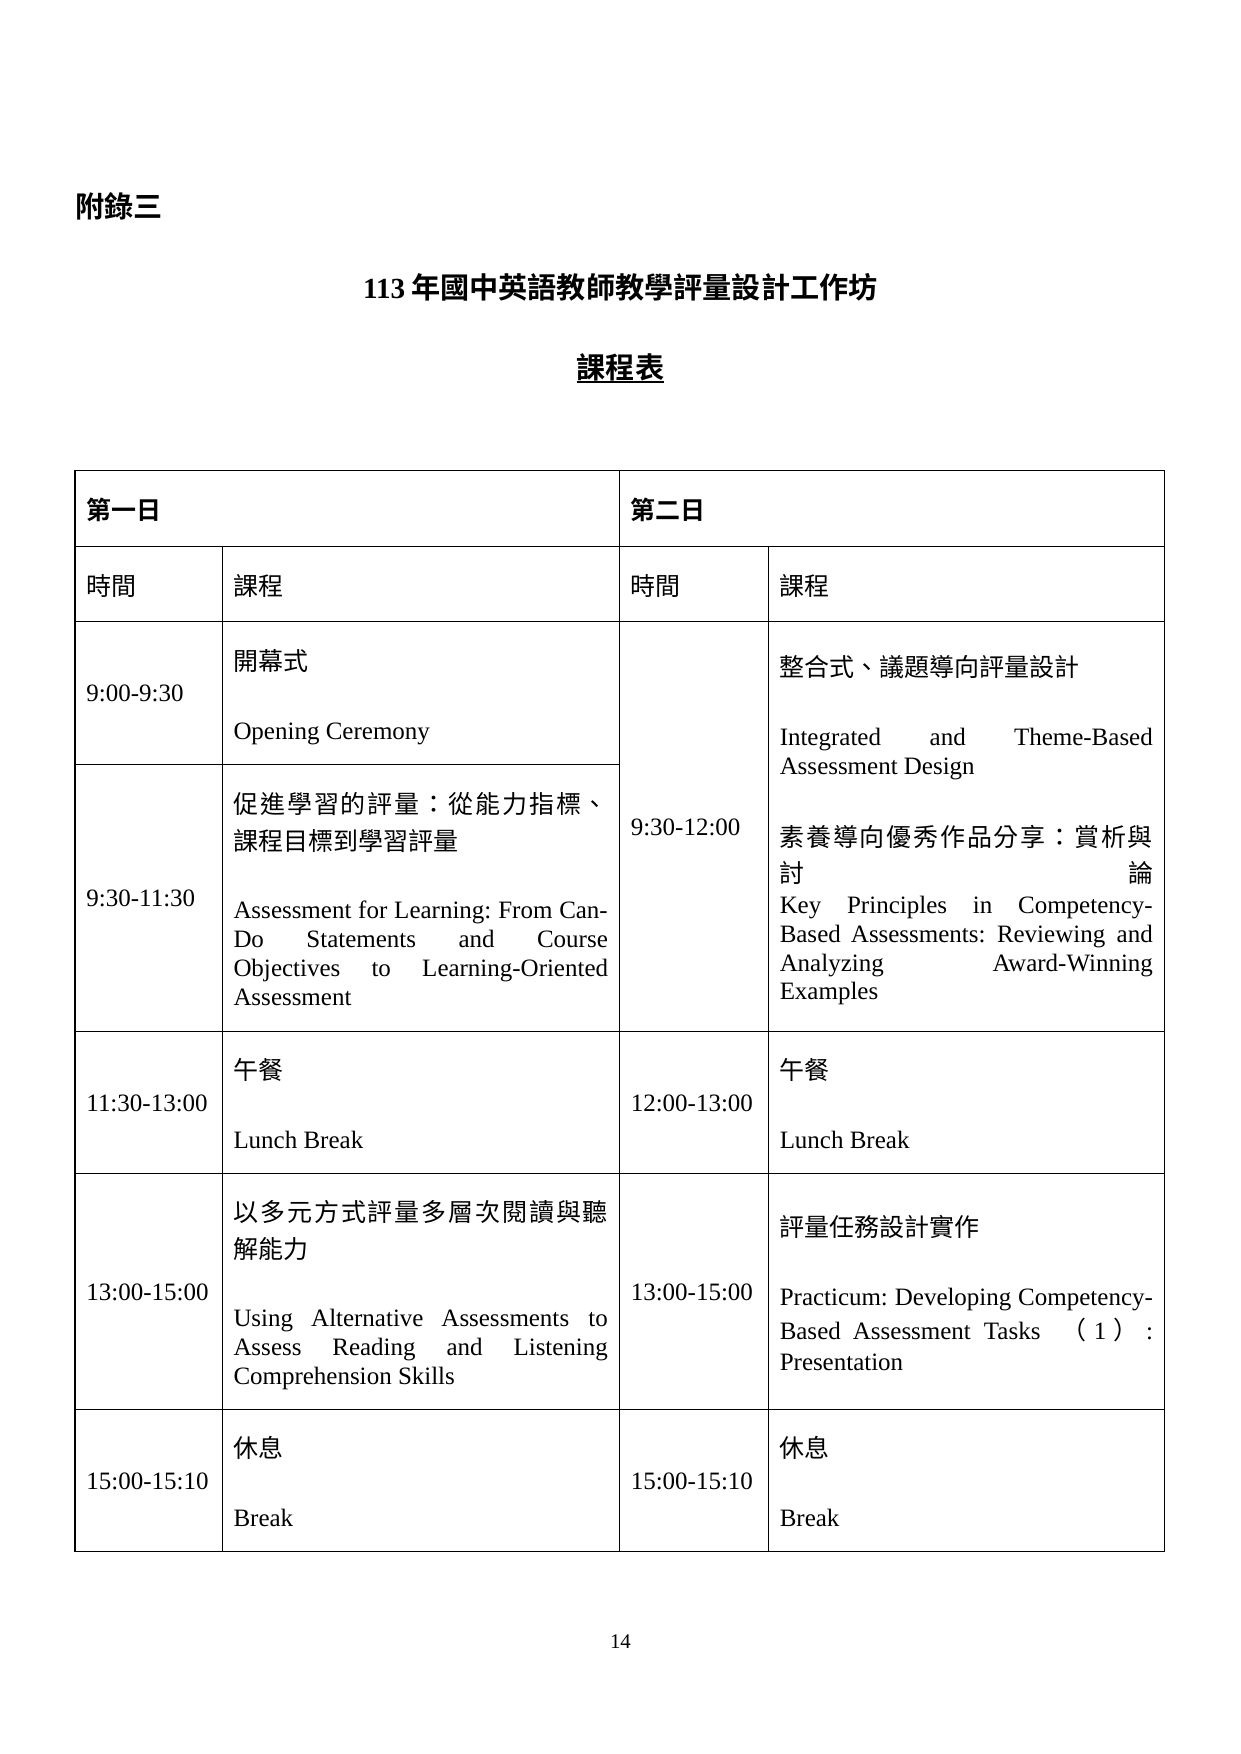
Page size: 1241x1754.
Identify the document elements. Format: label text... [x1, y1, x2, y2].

text 113年國中英語教師教學評量設計工作坊 [75, 264, 1165, 306]
table_cell 15:00-15:10 [620, 1410, 768, 1551]
table_header 第二日 [620, 471, 1164, 546]
table_header 第一日 [76, 471, 619, 546]
table_cell 休息 Break [769, 1410, 1164, 1551]
table_cell 時間 [620, 547, 768, 621]
table_cell 整合式、議題導向評量設計 Integrated and Theme-Based Assessment Design 素養導向優秀作品分享：賞析與討論 Key Principles in Competency-Based Assessments: Reviewing and Analyzing Award-Winning Examples [769, 622, 1164, 1031]
table_cell 11:30-13:00 [76, 1032, 222, 1173]
table_cell 9:30-12:00 [620, 622, 768, 1031]
table_cell 午餐 Lunch Break [769, 1032, 1164, 1173]
table_cell 午餐 Lunch Break [223, 1032, 619, 1173]
table_cell 休息 Break [223, 1410, 619, 1551]
text 附錄三 [75, 184, 1165, 226]
table_cell 課程 [769, 547, 1164, 621]
table_cell 開幕式 Opening Ceremony [223, 622, 619, 763]
table_cell 13:00-15:00 [76, 1174, 222, 1409]
table_cell 15:00-15:10 [76, 1410, 222, 1551]
table_cell 以多元方式評量多層次閱讀與聽解能力 Using Alternative Assessments to Assess Reading and Listening Comprehension Skills [223, 1174, 619, 1409]
table_cell 12:00-13:00 [620, 1032, 768, 1173]
table_cell 9:00-9:30 [76, 622, 222, 763]
table_cell 13:00-15:00 [620, 1174, 768, 1409]
table_cell 課程 [223, 547, 619, 621]
table_cell 9:30-11:30 [76, 765, 222, 1031]
table_cell 時間 [76, 547, 222, 621]
table_cell 促進學習的評量：從能力指標、課程目標到學習評量 Assessment for Learning: From Can-Do Statements and Course Objectives to Learning-Oriented Assessment [223, 765, 619, 1031]
text 課程表 [75, 344, 1165, 387]
table_cell 評量任務設計實作 Practicum: Developing Competency-Based Assessment Tasks （1）: Presentation [769, 1174, 1164, 1409]
